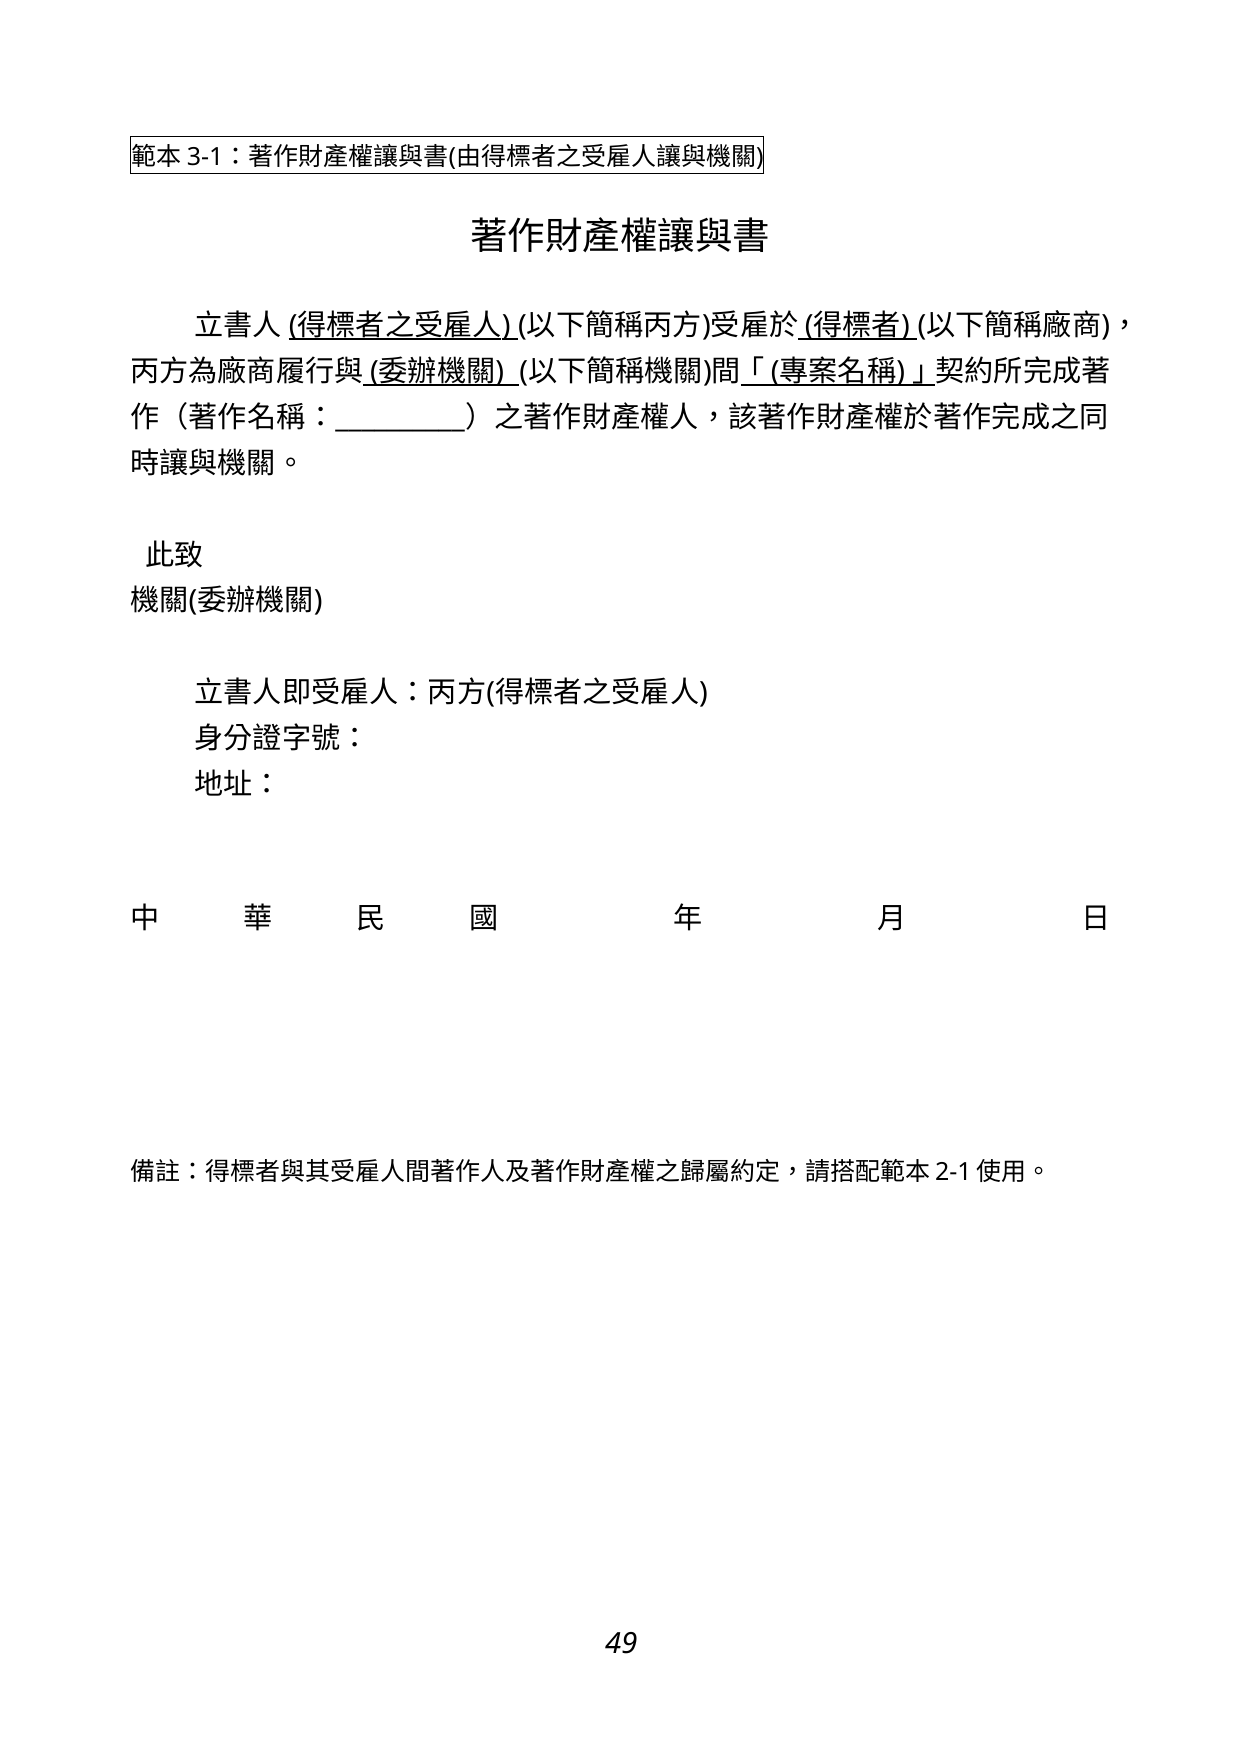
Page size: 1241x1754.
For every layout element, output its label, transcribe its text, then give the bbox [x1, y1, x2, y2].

text 著作財產權讓與書 [130, 216, 1110, 257]
text 立書人即受雇人：丙方(得標者之受雇人) [130, 666, 1110, 712]
text 範本 3-1：著作財產權讓與書(由得標者之受雇人讓與機關) [131, 137, 763, 173]
text 機關(委辦機關) [130, 574, 1110, 620]
text 中華民國 年 月 日 [130, 895, 1110, 937]
text 此致 [130, 528, 1110, 574]
text 備註：得標者與其受雇人間著作人及著作財產權之歸屬約定，請搭配範本2-1使用。 [130, 1151, 1110, 1188]
text 立書人 (得標者之受雇人) (以下簡稱丙方)受雇於 (得標者) (以下簡稱廠商)，丙方為廠商履行與 (委辦機關) (以下簡稱機關)間「 (專案名稱) 」契約所完成著作（著作名稱：__________）之著作財產權人，該著作財產權於著作完成之同時讓與機關。 [130, 299, 1110, 482]
text [764, 136, 1110, 174]
text 地址： [130, 757, 1110, 803]
text 身分證字號： [130, 712, 1110, 757]
